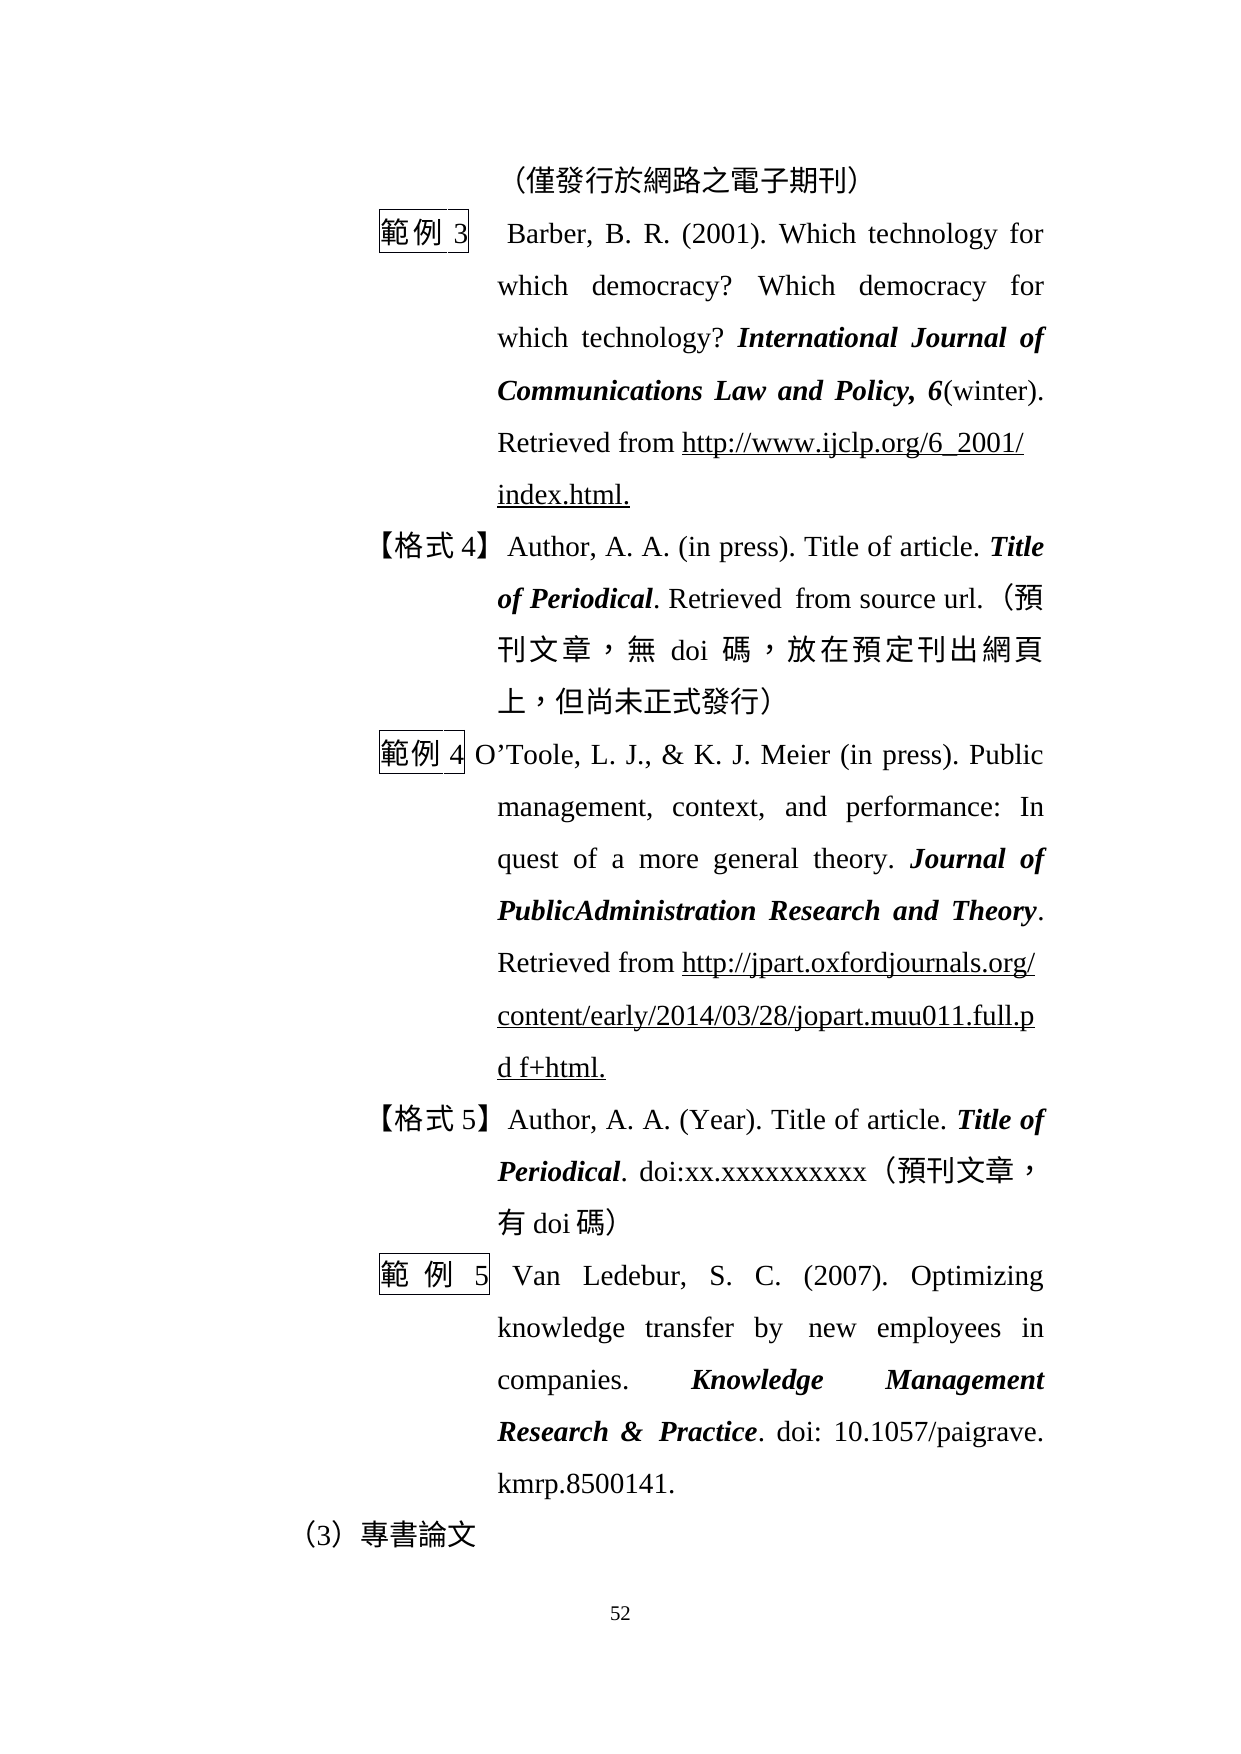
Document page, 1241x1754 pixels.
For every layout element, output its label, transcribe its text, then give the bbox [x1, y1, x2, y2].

text 【格式5】Author, A. A. (Year). Title of article. Title of Periodical. doi:xx.xxxxxxxxxx（預刊文章，有 doi碼） [364, 1087, 1044, 1244]
text （僅發行於網路之電子期刊） [364, 150, 1044, 202]
text （3）專書論文 [287, 1504, 1042, 1556]
text 範例3 Barber, B. R. (2001). Which technology for which democracy? Which democracy for which technology? International Journal of Communications Law and Policy, 6(winter). Retrieved from http://www.ijclp.org/6_2001/ index.html. [379, 202, 1044, 514]
text 範例4 O’Toole, L. J., & K. J. Meier (in press). Public management, context, and performance: In quest of a more general theory. Journal of PublicAdministration Research and Theory. Retrieved from http://jpart.oxfordjournals.org/ content/early/2014/03/28/jopart.muu011.full.pd f+html. [379, 723, 1044, 1087]
text 【格式4】Author, A. A. (in press). Title of article. Title of Periodical. Retrieved from source url.（預刊文章，無 doi 碼，放在預定刊出網頁上，但尚未正式發行） [364, 514, 1044, 723]
text 範例5 Van Ledebur, S. C. (2007). Optimizing knowledge transfer by new employees in companies. Knowledge Management Research & Practice. doi: 10.1057/paigrave. kmrp.8500141. [379, 1244, 1044, 1504]
